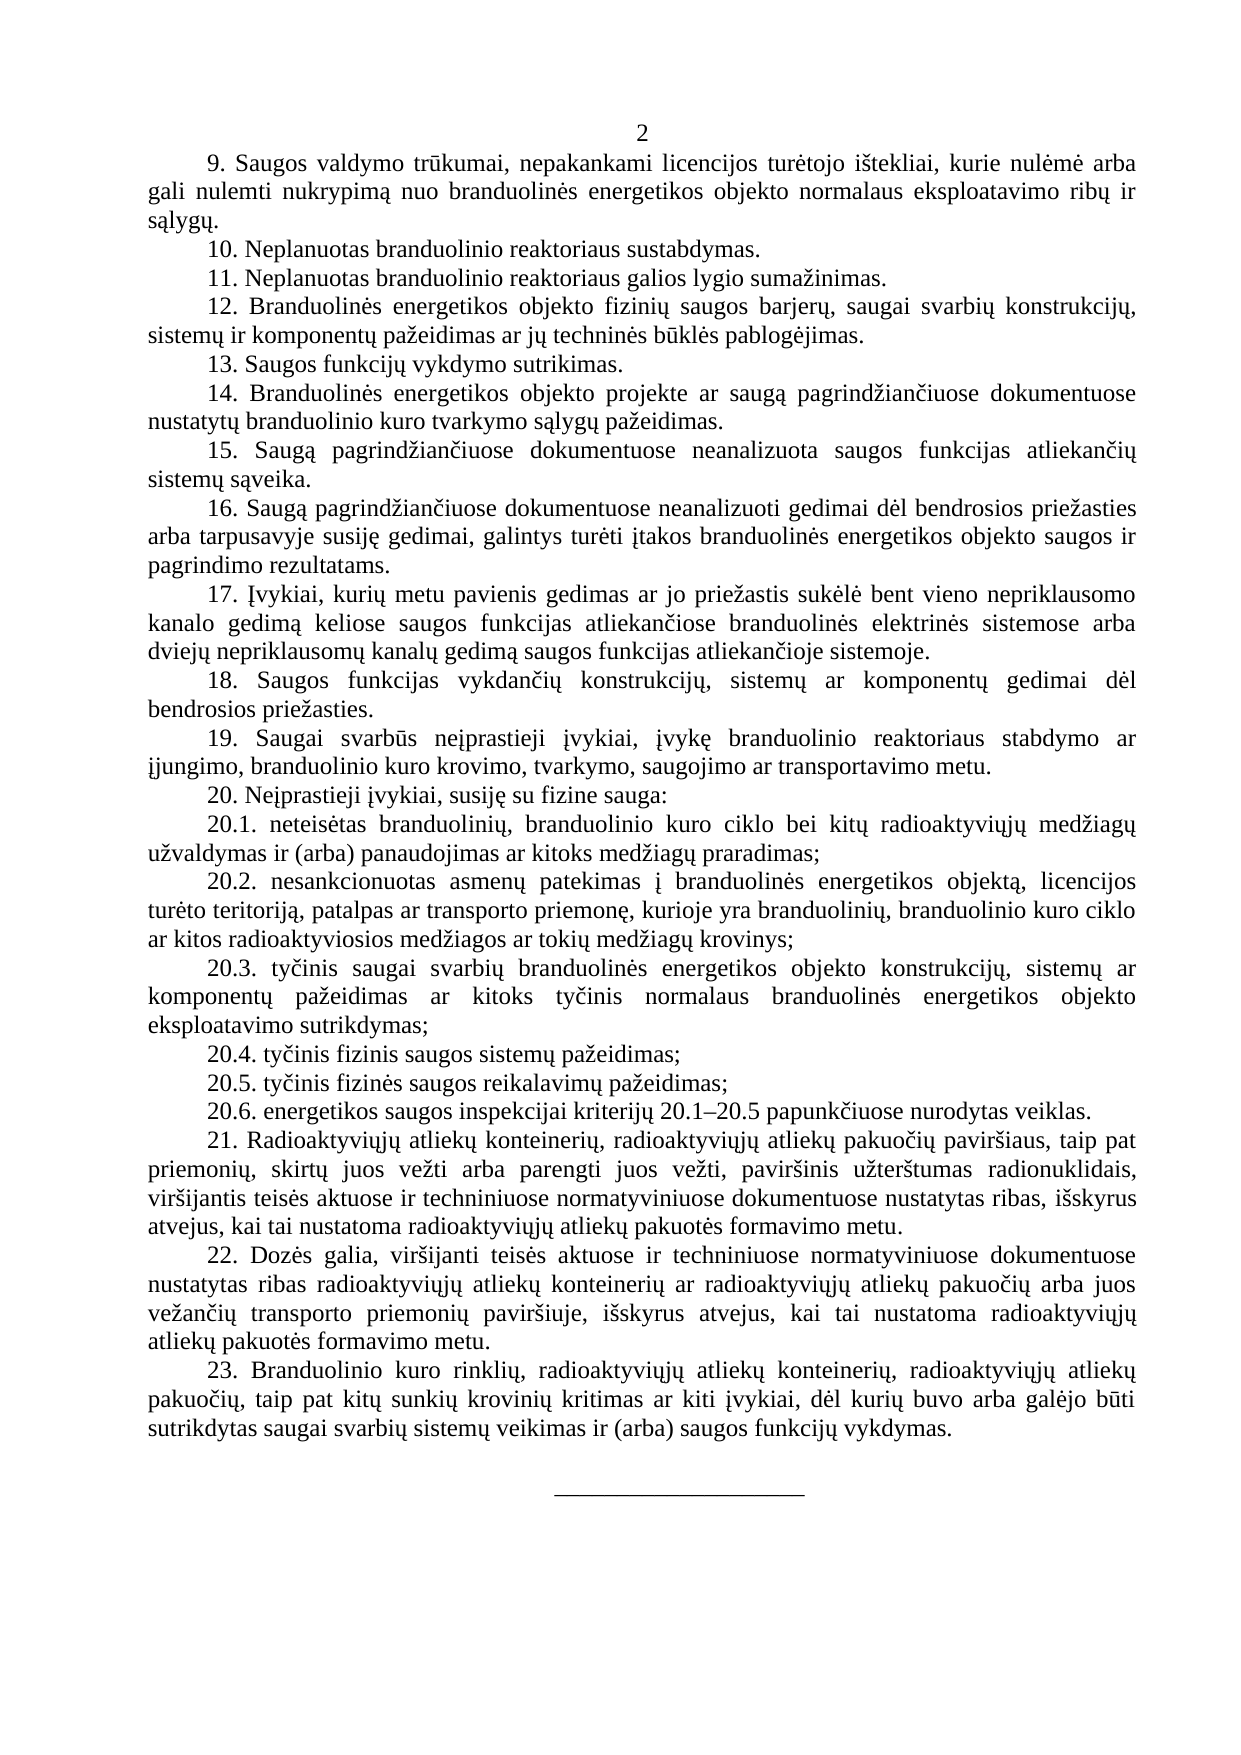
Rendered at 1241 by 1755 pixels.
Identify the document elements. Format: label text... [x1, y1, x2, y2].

text 14. Branduolinės energetikos objekto projekte ar saugą pagrindžiančiuose dokumentuose nustatytų branduolinio kuro tvarkymo sąlygų pažeidimas. [148, 378, 1137, 435]
text 13. Saugos funkcijų vykdymo sutrikimas. [148, 349, 1137, 378]
text 22. Dozės galia, viršijanti teisės aktuose ir techniniuose normatyviniuose dokumentuose nustatytas ribas radioaktyviųjų atliekų konteinerių ar radioaktyviųjų atliekų pakuočių arba juos vežančių transporto priemonių paviršiuje, išskyrus atvejus, kai tai nustatoma radioaktyviųjų atliekų pakuotės formavimo metu. [148, 1240, 1137, 1355]
text 19. Saugai svarbūs neįprastieji įvykiai, įvykę branduolinio reaktoriaus stabdymo ar įjungimo, branduolinio kuro krovimo, tvarkymo, saugojimo ar transportavimo metu. [148, 723, 1137, 780]
text 20.3. tyčinis saugai svarbių branduolinės energetikos objekto konstrukcijų, sistemų ar komponentų pažeidimas ar kitoks tyčinis normalaus branduolinės energetikos objekto eksploatavimo sutrikdymas; [148, 953, 1137, 1039]
text 20.1. neteisėtas branduolinių, branduolinio kuro ciklo bei kitų radioaktyviųjų medžiagų užvaldymas ir (arba) panaudojimas ar kitoks medžiagų praradimas; [148, 809, 1137, 866]
text 11. Neplanuotas branduolinio reaktoriaus galios lygio sumažinimas. [148, 263, 1137, 291]
text 9. Saugos valdymo trūkumai, nepakankami licencijos turėtojo ištekliai, kurie nulėmė arba gali nulemti nukrypimą nuo branduolinės energetikos objekto normalaus eksploatavimo ribų ir sąlygų. [148, 148, 1137, 234]
text 20.5. tyčinis fizinės saugos reikalavimų pažeidimas; [148, 1068, 1137, 1096]
text 18. Saugos funkcijas vykdančių konstrukcijų, sistemų ar komponentų gedimai dėl bendrosios priežasties. [148, 665, 1137, 723]
text 20.2. nesankcionuotas asmenų patekimas į branduolinės energetikos objektą, licencijos turėto teritoriją, patalpas ar transporto priemonę, kurioje yra branduolinių, branduolinio kuro ciklo ar kitos radioaktyviosios medžiagos ar tokių medžiagų krovinys; [148, 866, 1137, 953]
text ____________________ [148, 1470, 1137, 1499]
text 23. Branduolinio kuro rinklių, radioaktyviųjų atliekų konteinerių, radioaktyviųjų atliekų pakuočių, taip pat kitų sunkių krovinių kritimas ar kiti įvykiai, dėl kurių buvo arba galėjo būti sutrikdytas saugai svarbių sistemų veikimas ir (arba) saugos funkcijų vykdymas. [148, 1355, 1137, 1441]
text 12. Branduolinės energetikos objekto fizinių saugos barjerų, saugai svarbių konstrukcijų, sistemų ir komponentų pažeidimas ar jų techninės būklės pablogėjimas. [148, 291, 1137, 349]
text 10. Neplanuotas branduolinio reaktoriaus sustabdymas. [148, 234, 1137, 263]
text 21. Radioaktyviųjų atliekų konteinerių, radioaktyviųjų atliekų pakuočių paviršiaus, taip pat priemonių, skirtų juos vežti arba parengti juos vežti, paviršinis užterštumas radionuklidais, viršijantis teisės aktuose ir techniniuose normatyviniuose dokumentuose nustatytas ribas, išskyrus atvejus, kai tai nustatoma radioaktyviųjų atliekų pakuotės formavimo metu. [148, 1125, 1137, 1240]
text 20.6. energetikos saugos inspekcijai kriterijų 20.1–20.5 papunkčiuose nurodytas veiklas. [148, 1096, 1137, 1125]
text 16. Saugą pagrindžiančiuose dokumentuose neanalizuoti gedimai dėl bendrosios priežasties arba tarpusavyje susiję gedimai, galintys turėti įtakos branduolinės energetikos objekto saugos ir pagrindimo rezultatams. [148, 493, 1137, 579]
text 15. Saugą pagrindžiančiuose dokumentuose neanalizuota saugos funkcijas atliekančių sistemų sąveika. [148, 435, 1137, 493]
text 20.4. tyčinis fizinis saugos sistemų pažeidimas; [148, 1039, 1137, 1068]
text 17. Įvykiai, kurių metu pavienis gedimas ar jo priežastis sukėlė bent vieno nepriklausomo kanalo gedimą keliose saugos funkcijas atliekančiose branduolinės elektrinės sistemose arba dviejų nepriklausomų kanalų gedimą saugos funkcijas atliekančioje sistemoje. [148, 579, 1137, 665]
text 20. Neįprastieji įvykiai, susiję su fizine sauga: [148, 780, 1137, 809]
